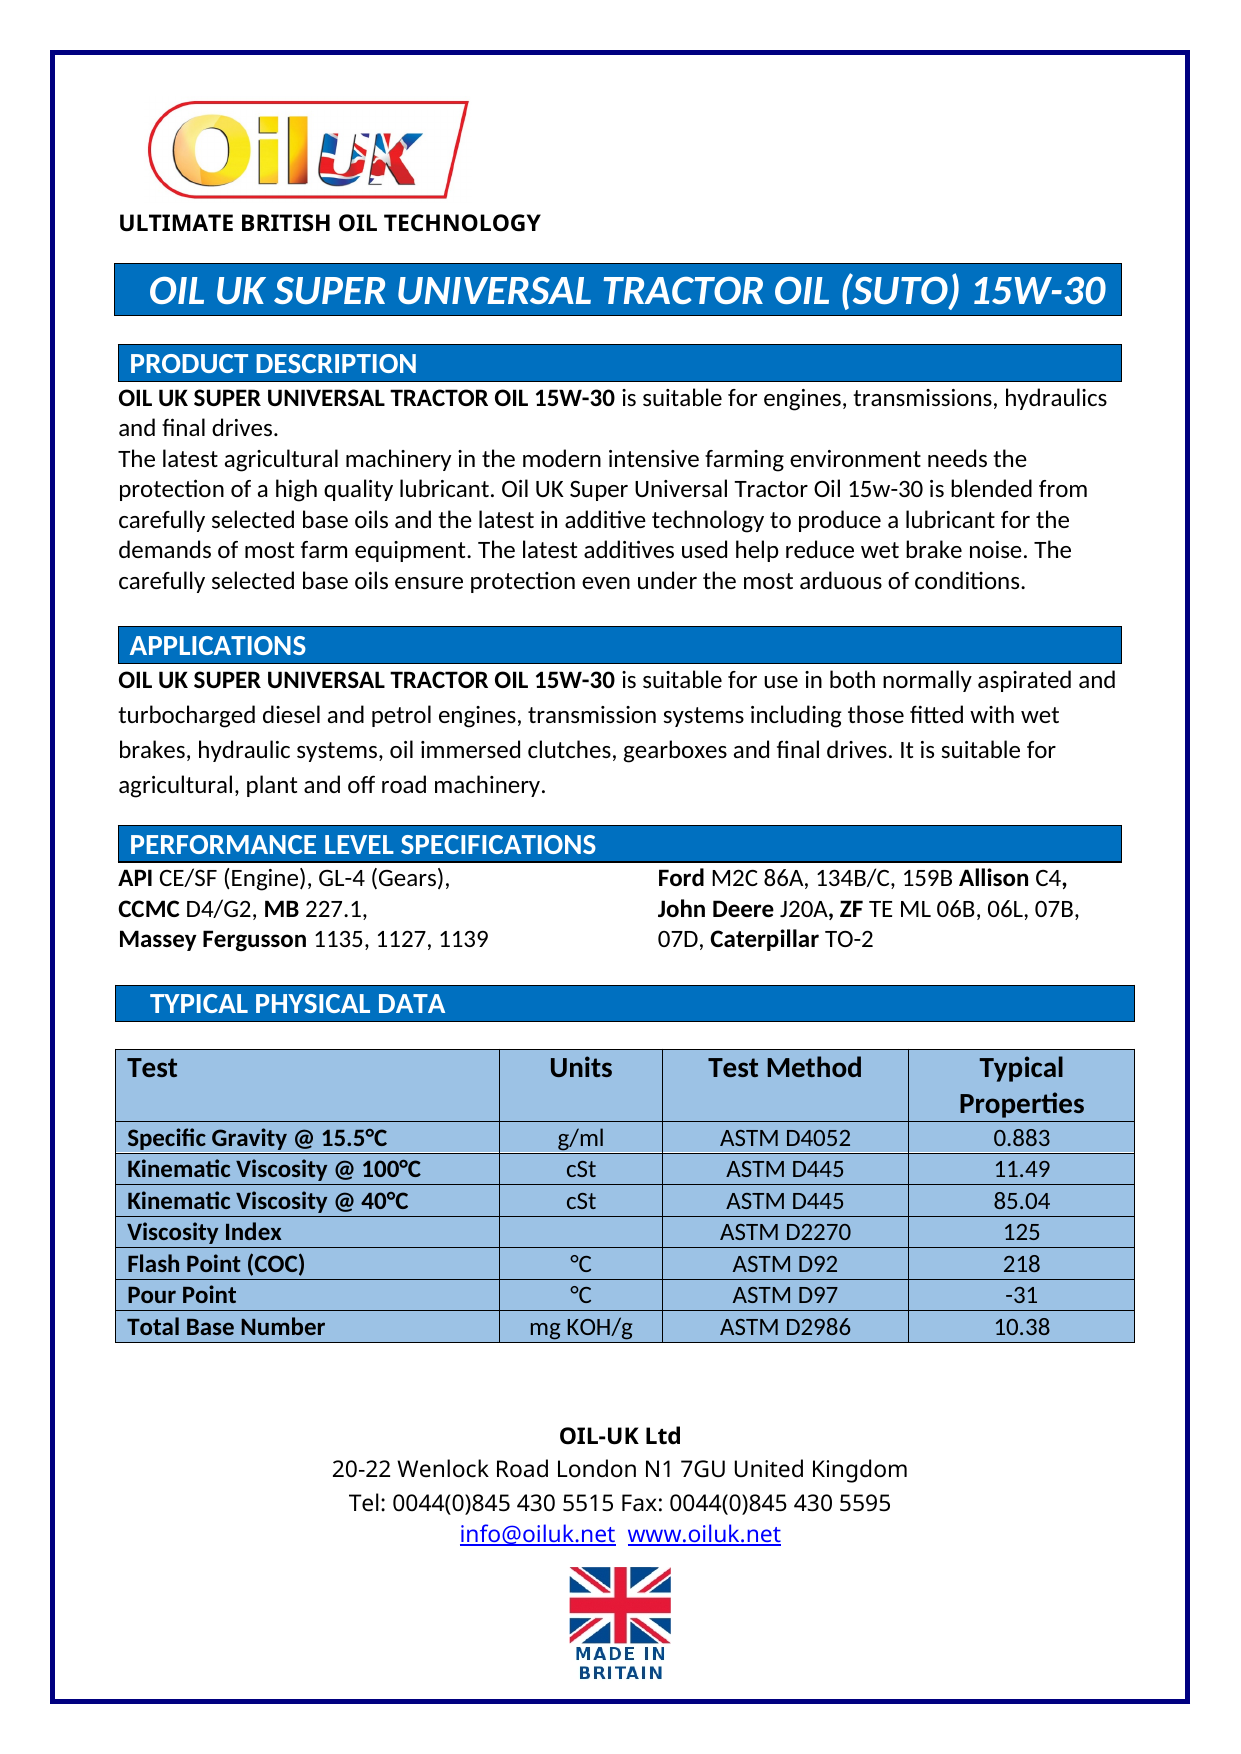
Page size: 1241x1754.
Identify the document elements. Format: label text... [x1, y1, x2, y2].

table_cell 85.04 [909, 1185, 1134, 1216]
table_cell [500, 1217, 662, 1247]
text Ford M2C 86A, 134B/C, 159B Allison C4, [658, 863, 1122, 893]
text OIL UK SUPER UNIVERSAL TRACTOR OIL 15W-30 is suitable for use in both normally aspirated and turbocharged diesel and petrol engines, transmission systems including those fitted with wet brakes, hydraulic systems, oil immersed clutches, gearboxes and final drives. It is suitable for agricultural, plant and off road machinery. [118, 664, 1122, 799]
table_cell Kinematic Viscosity @ 100°C [116, 1154, 499, 1184]
table_cell Specific Gravity @ 15.5°C [116, 1122, 499, 1152]
table_header Test Method [663, 1050, 908, 1121]
table_cell 10.38 [909, 1311, 1134, 1342]
table_cell cSt [500, 1185, 662, 1216]
table_cell Viscosity Index [116, 1217, 499, 1247]
table_cell ASTM D92 [663, 1248, 908, 1279]
text OIL UK SUPER UNIVERSAL TRACTOR OIL 15W-30 is suitable for engines, transmissions, hydraulics and final drives. [118, 382, 1122, 443]
table_cell 11.49 [909, 1154, 1134, 1184]
table_cell ASTM D2270 [663, 1217, 908, 1247]
table_cell g/ml [500, 1122, 662, 1152]
table_cell mg KOH/g [500, 1311, 662, 1342]
table_cell ASTM D4052 [663, 1122, 908, 1152]
table_cell ASTM D97 [663, 1280, 908, 1310]
table_cell Pour Point [116, 1280, 499, 1310]
table_cell ASTM D445 [663, 1185, 908, 1216]
table_header Typical Properties [909, 1050, 1134, 1121]
text The latest agricultural machinery in the modern intensive farming environment needs the protection of a high quality lubricant. Oil UK Super Universal Tractor Oil 15w-30 is blended from carefully selected base oils and the latest in additive technology to produce a lubricant for the demands of most farm equipment. The latest additives used help reduce wet brake noise. The carefully selected base oils ensure protection even under the most arduous of conditions. [118, 443, 1122, 596]
table_cell °C [500, 1280, 662, 1310]
table_cell -31 [909, 1280, 1134, 1310]
table_header TYPICAL PHYSICAL DATA [116, 986, 1134, 1021]
table_cell 125 [909, 1217, 1134, 1247]
table_cell Total Base Number [116, 1311, 499, 1342]
table_cell 218 [909, 1248, 1134, 1279]
table_cell Flash Point (COC) [116, 1248, 499, 1279]
table_cell ASTM D445 [663, 1154, 908, 1184]
text Massey Fergusson 1135, 1127, 1139 [118, 923, 583, 954]
table_header PRODUCT DESCRIPTION [119, 345, 1121, 381]
text John Deere J20A, ZF TE ML 06B, 06L, 07B, 07D, Caterpillar TO-2 [658, 893, 1122, 954]
table_header PERFORMANCE LEVEL SPECIFICATIONS [119, 826, 1121, 861]
table_header APPLICATIONS [119, 627, 1121, 663]
text API CE/SF (Engine), GL-4 (Gears), [118, 863, 583, 893]
table_cell °C [500, 1248, 662, 1279]
table_cell Kinematic Viscosity @ 40°C [116, 1185, 499, 1216]
table_cell ASTM D2986 [663, 1311, 908, 1342]
table_cell cSt [500, 1154, 662, 1184]
table_header Units [500, 1050, 662, 1121]
text CCMC D4/G2, MB 227.1, [118, 893, 583, 923]
table_cell 0.883 [909, 1122, 1134, 1152]
table_header Test [116, 1050, 499, 1121]
